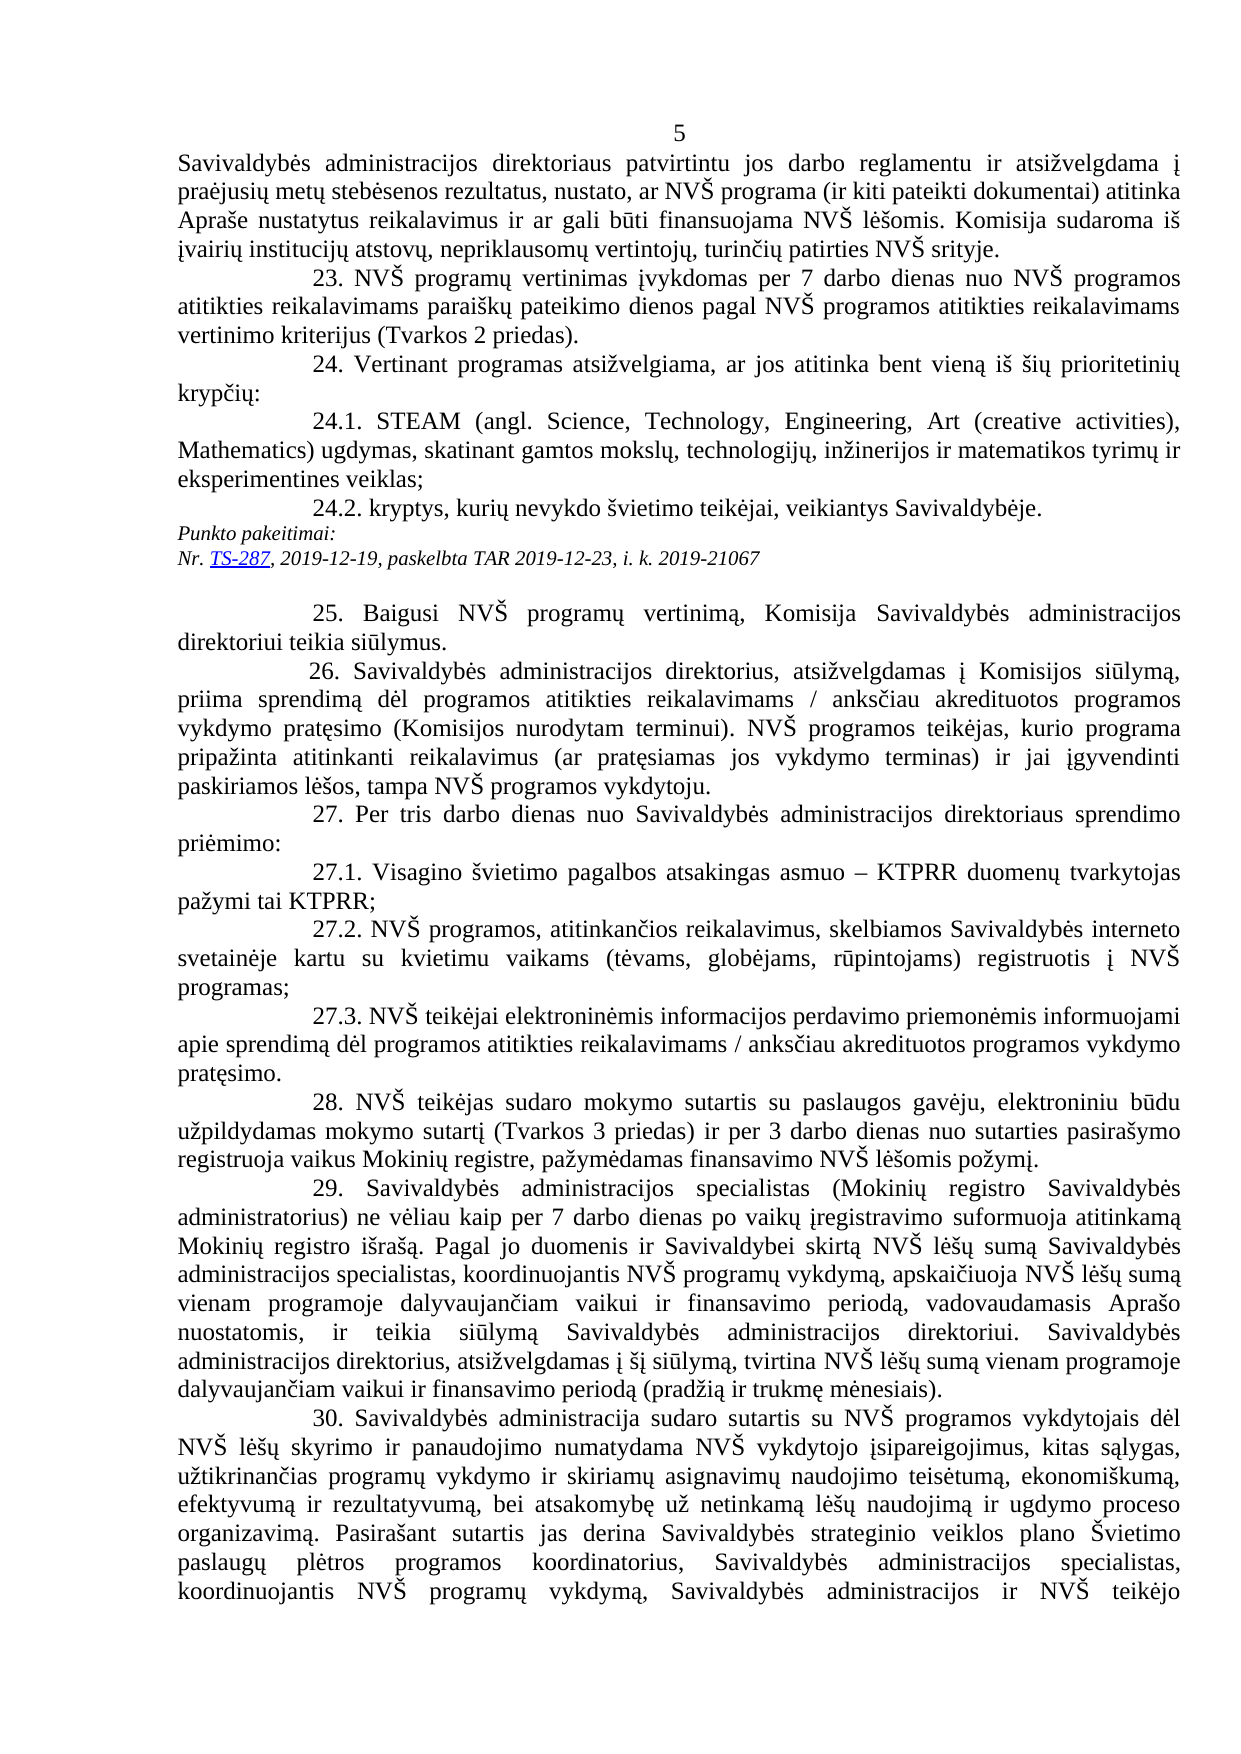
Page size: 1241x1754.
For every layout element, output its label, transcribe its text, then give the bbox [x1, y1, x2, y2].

text 26. Savivaldybės administracijos direktorius, atsižvelgdamas į Komisijos siūlymą, priima sprendimą dėl programos atitikties reikalavimams / anksčiau akredituotos programos vykdymo pratęsimo (Komisijos nurodytam terminui). NVŠ programos teikėjas, kurio programa pripažinta atitinkanti reikalavimus (ar pratęsiamas jos vykdymo terminas) ir jai įgyvendinti paskiriamos lėšos, tampa NVŠ programos vykdytoju. [177, 656, 1181, 799]
text 27. Per tris darbo dienas nuo Savivaldybės administracijos direktoriaus sprendimo priėmimo: [177, 799, 1181, 857]
text 23. NVŠ programų vertinimas įvykdomas per 7 darbo dienas nuo NVŠ programos atitikties reikalavimams paraiškų pateikimo dienos pagal NVŠ programos atitikties reikalavimams vertinimo kriterijus (Tvarkos 2 priedas). [177, 263, 1181, 349]
text 29. Savivaldybės administracijos specialistas (Mokinių registro Savivaldybės administratorius) ne vėliau kaip per 7 darbo dienas po vaikų įregistravimo suformuoja atitinkamą Mokinių registro išrašą. Pagal jo duomenis ir Savivaldybei skirtą NVŠ lėšų sumą Savivaldybės administracijos specialistas, koordinuojantis NVŠ programų vykdymą, apskaičiuoja NVŠ lėšų sumą vienam programoje dalyvaujančiam vaikui ir finansavimo periodą, vadovaudamasis Aprašo nuostatomis, ir teikia siūlymą Savivaldybės administracijos direktoriui. Savivaldybės administracijos direktorius, atsižvelgdamas į šį siūlymą, tvirtina NVŠ lėšų sumą vienam programoje dalyvaujančiam vaikui ir finansavimo periodą (pradžią ir trukmę mėnesiais). [177, 1173, 1181, 1403]
text 24. Vertinant programas atsižvelgiama, ar jos atitinka bent vieną iš šių prioritetinių krypčių: [177, 349, 1181, 406]
text Savivaldybės administracijos direktoriaus patvirtintu jos darbo reglamentu ir atsižvelgdama į praėjusių metų stebėsenos rezultatus, nustato, ar NVŠ programa (ir kiti pateikti dokumentai) atitinka Apraše nustatytus reikalavimus ir ar gali būti finansuojama NVŠ lėšomis. Komisija sudaroma iš įvairių institucijų atstovų, nepriklausomų vertintojų, turinčių patirties NVŠ srityje. [177, 148, 1181, 263]
text Punkto pakeitimai: [177, 521, 1181, 545]
text 27.3. NVŠ teikėjai elektroninėmis informacijos perdavimo priemonėmis informuojami apie sprendimą dėl programos atitikties reikalavimams / anksčiau akredituotos programos vykdymo pratęsimo. [177, 1001, 1181, 1087]
text 27.2. NVŠ programos, atitinkančios reikalavimus, skelbiamos Savivaldybės interneto svetainėje kartu su kvietimu vaikams (tėvams, globėjams, rūpintojams) registruotis į NVŠ programas; [177, 914, 1181, 1001]
text 24.1. STEAM (angl. Science, Technology, Engineering, Art (creative activities), Mathematics) ugdymas, skatinant gamtos mokslų, technologijų, inžinerijos ir matematikos tyrimų ir eksperimentines veiklas; [177, 406, 1181, 493]
text 27.1. Visagino švietimo pagalbos atsakingas asmuo – KTPRR duomenų tvarkytojas pažymi tai KTPRR; [177, 857, 1181, 914]
text 28. NVŠ teikėjas sudaro mokymo sutartis su paslaugos gavėju, elektroniniu būdu užpildydamas mokymo sutartį (Tvarkos 3 priedas) ir per 3 darbo dienas nuo sutarties pasirašymo registruoja vaikus Mokinių registre, pažymėdamas finansavimo NVŠ lėšomis požymį. [177, 1087, 1181, 1173]
text 30. Savivaldybės administracija sudaro sutartis su NVŠ programos vykdytojais dėl NVŠ lėšų skyrimo ir panaudojimo numatydama NVŠ vykdytojo įsipareigojimus, kitas sąlygas, užtikrinančias programų vykdymo ir skiriamų asignavimų naudojimo teisėtumą, ekonomiškumą, efektyvumą ir rezultatyvumą, bei atsakomybę už netinkamą lėšų naudojimą ir ugdymo proceso organizavimą. Pasirašant sutartis jas derina Savivaldybės strateginio veiklos plano Švietimo paslaugų plėtros programos koordinatorius, Savivaldybės administracijos specialistas, koordinuojantis NVŠ programų vykdymą, Savivaldybės administracijos ir NVŠ teikėjo [177, 1403, 1181, 1604]
text 25. Baigusi NVŠ programų vertinimą, Komisija Savivaldybės administracijos direktoriui teikia siūlymus. [177, 598, 1181, 656]
text Nr. TS-287, 2019-12-19, paskelbta TAR 2019-12-23, i. k. 2019-21067 [177, 545, 1181, 569]
text 24.2. kryptys, kurių nevykdo švietimo teikėjai, veikiantys Savivaldybėje. [177, 493, 1181, 521]
